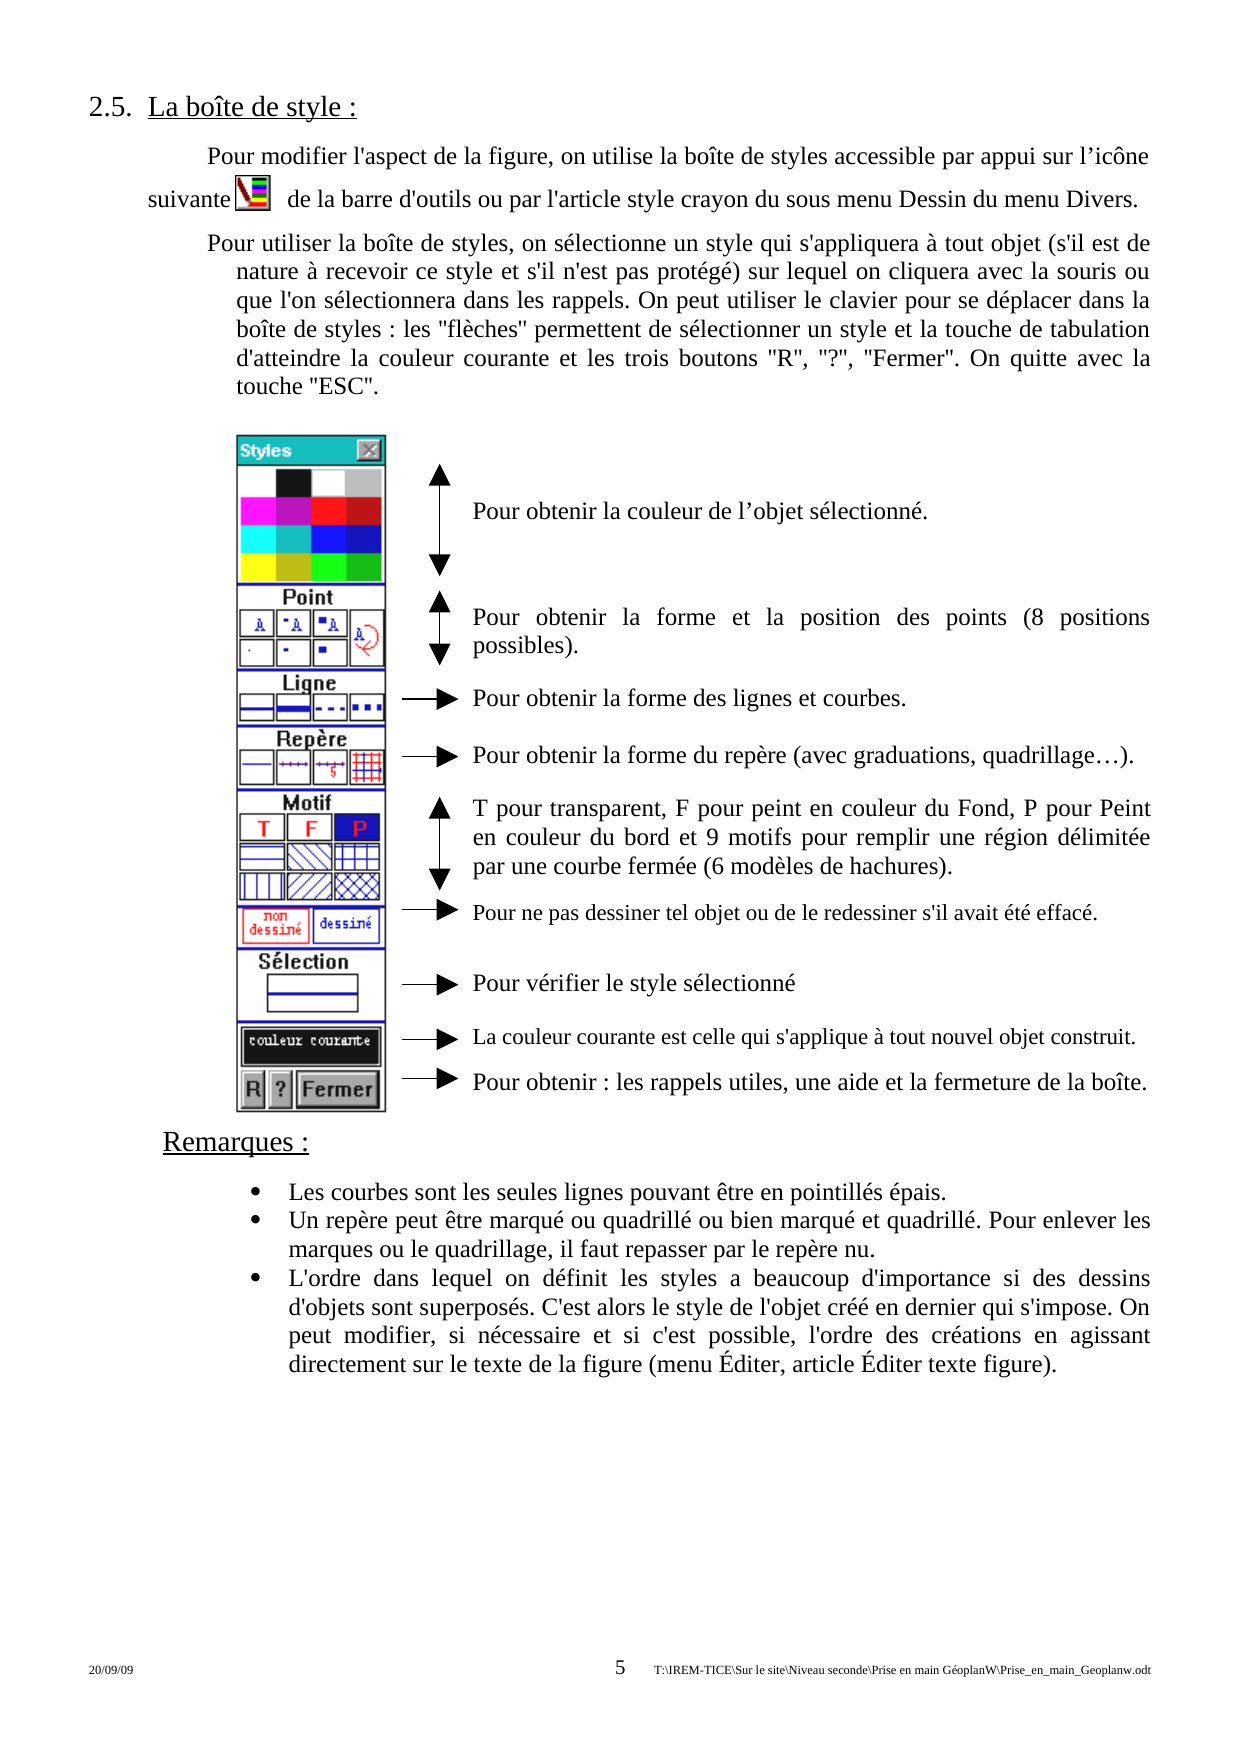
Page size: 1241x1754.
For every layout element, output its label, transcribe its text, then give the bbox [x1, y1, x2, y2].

text Pour obtenir : les rappels utiles, une aide et la fermeture de la boîte. [472, 1067, 1151, 1095]
text Pour vérifier le style sélectionné [472, 968, 1151, 997]
list Un repère peut être marqué ou quadrillé ou bien marqué et quadrillé. Pour enlever les marques ou le quadrillage, il faut repasser par le repère nu. [251, 1206, 1151, 1263]
text Pour obtenir la forme et la position des points (8 positions possibles). [472, 602, 1151, 659]
list La boîte de style : [89, 89, 1151, 122]
text T pour transparent, F pour peint en couleur du Fond, P pour Peint en couleur du bord et 9 motifs pour remplir une région délimitée par une courbe fermée (6 modèles de hachures). [472, 793, 1151, 880]
list Les courbes sont les seules lignes pouvant être en pointillés épais. [251, 1177, 1151, 1206]
text Pour utiliser la boîte de styles, on sélectionne un style qui s'appliquera à tout objet (s'il est de nature à recevoir ce style et s'il n'est pas protégé) sur lequel on cliquera avec la souris ou que l'on sélectionnera dans les rappels. On peut utiliser le clavier pour se déplacer dans la boîte de styles : les ''flèches'' permettent de sélectionner un style et la touche de tabulation d'atteindre la couleur courante et les trois boutons ''R'', ''?'', ''Fermer''. On quitte avec la touche ''ESC''. [207, 228, 1151, 400]
text La couleur courante est celle qui s'applique à tout nouvel objet construit. [472, 1023, 1151, 1050]
text Pour obtenir la forme des lignes et courbes. [396, 683, 1151, 712]
text Pour obtenir la forme du repère (avec graduations, quadrillage…). [396, 741, 1151, 769]
text Pour ne pas dessiner tel objet ou de le redessiner s'il avait été effacé. [472, 899, 1151, 925]
list L'ordre dans lequel on définit les styles a beaucoup d'importance si des dessins d'objets sont superposés. C'est alors le style de l'objet créé en dernier qui s'impose. On peut modifier, si nécessaire et si c'est possible, l'ordre des créations en agissant directement sur le texte de la figure (menu Éditer, article Éditer texte figure). [251, 1263, 1151, 1378]
text Pour obtenir la couleur de l’objet sélectionné. [440, 496, 1151, 525]
text Pour modifier l'aspect de la figure, on utilise la boîte de styles accessible par appui sur l’icône suivante de la barre d'outils ou par l'article style crayon du sous menu Dessin du menu Divers. [148, 141, 1151, 213]
text Remarques : [89, 1124, 1151, 1158]
text [396, 496, 439, 525]
